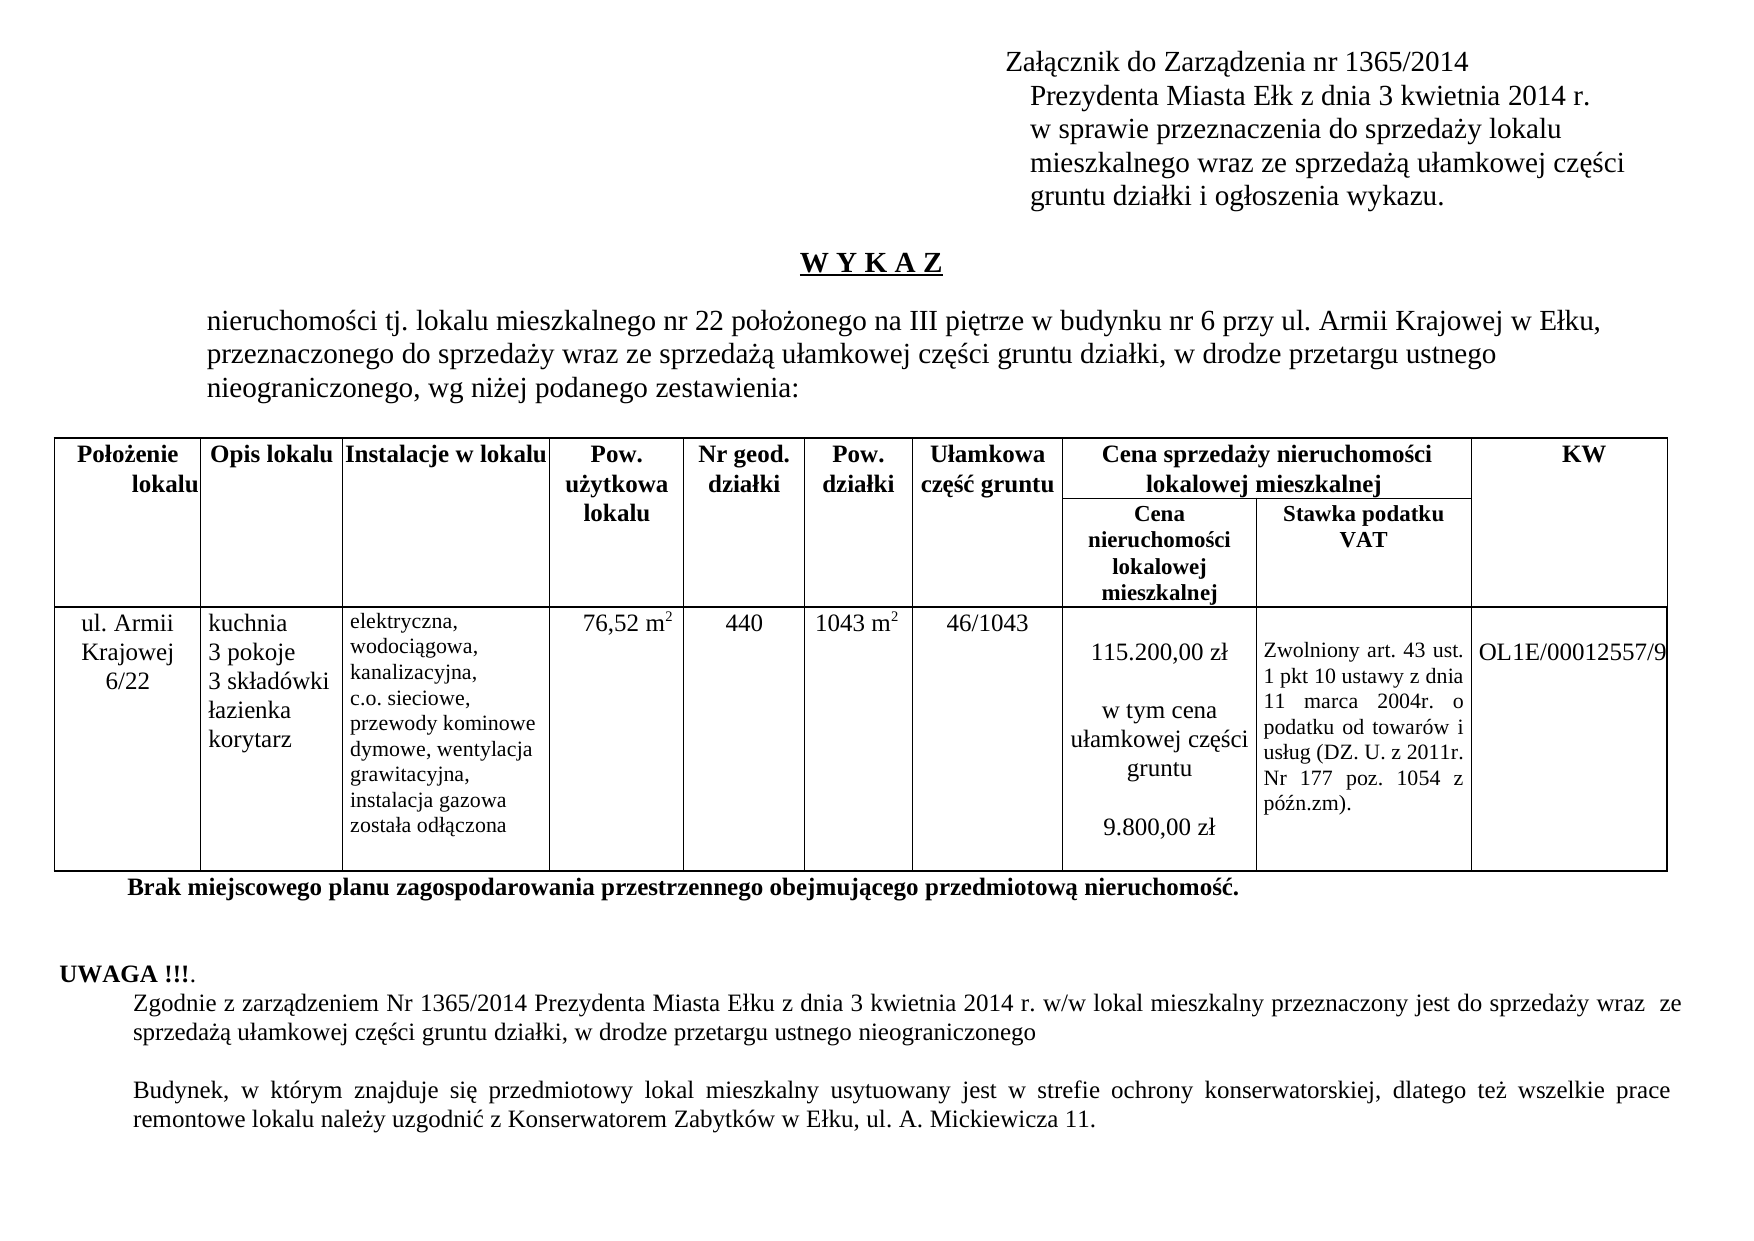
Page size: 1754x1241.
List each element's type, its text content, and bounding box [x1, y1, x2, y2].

table_header Pow. użytkowa lokalu [550, 439, 683, 606]
text Budynek, w którym znajduje się przedmiotowy lokal mieszkalny usytuowany jest w strefie ochrony konserwatorskiej, dlatego też wszelkie prace remontowe lokalu należy uzgodnić z Konserwatorem Zabytków w Ełku, ul. A. Mickiewicza 11. [59, 1075, 1683, 1133]
table_cell Stawka podatku VAT [1257, 499, 1471, 606]
text gruntu działki i ogłoszenia wykazu. [59, 178, 1683, 212]
text mieszkalnego wraz ze sprzedażą ułamkowej części [59, 145, 1683, 178]
table_cell 1043 m2 [805, 608, 912, 869]
text Załącznik do Zarządzenia nr 1365/2014 [916, 44, 1683, 78]
text nieruchomości tj. lokalu mieszkalnego nr 22 położonego na III piętrze w budynku nr 6 przy ul. Armii Krajowej w Ełku, przeznaczonego do sprzedaży wraz ze sprzedażą ułamkowej części gruntu działki, w drodze przetargu ustnego nieograniczonego, wg niżej podanego zestawienia: [207, 303, 1683, 404]
table_cell elektryczna, wodociągowa, kanalizacyjna, c.o. sieciowe, przewody kominowe dymowe, wentylacja grawitacyjna, instalacja gazowa została odłączona [343, 608, 549, 869]
subtitle W Y K A Z [59, 246, 1683, 279]
table_header KW [1472, 439, 1667, 606]
table_header Ułamkowa część gruntu [913, 439, 1062, 606]
text UWAGA !!!. [59, 959, 1683, 988]
table_cell OL1E/00012557/9 [1472, 608, 1666, 869]
text w sprawie przeznaczenia do sprzedaży lokalu [59, 111, 1683, 145]
table_cell 46/1043 [913, 608, 1062, 869]
table_cell ul. Armii Krajowej 6/22 [55, 608, 200, 869]
table_cell 76,52 m2 [550, 608, 683, 869]
table_header Cena sprzedaży nieruchomości lokalowej mieszkalnej [1063, 439, 1471, 497]
table_cell Cena nieruchomości lokalowej mieszkalnej [1063, 499, 1256, 606]
text Zgodnie z zarządzeniem Nr 1365/2014 Prezydenta Miasta Ełku z dnia 3 kwietnia 2014 r. w/w lokal mieszkalny przeznaczony jest do sprzedaży wraz ze sprzedażą ułamkowej części gruntu działki, w drodze przetargu ustnego nieograniczonego [133, 988, 1683, 1046]
table_header Nr geod. działki [684, 439, 804, 606]
table_cell Zwolniony art. 43 ust. 1 pkt 10 ustawy z dnia 11 marca 2004r. o podatku od towarów i usług (DZ. U. z 2011r. Nr 177 poz. 1054 z późn.zm). [1257, 608, 1471, 869]
text Prezydenta Miasta Ełk z dnia 3 kwietnia 2014 r. [59, 78, 1683, 111]
table_header Opis lokalu [201, 439, 342, 606]
table_header Położenie lokalu [55, 439, 200, 606]
table_cell 440 [684, 608, 804, 869]
table_header Pow. działki [805, 439, 912, 606]
table_cell 115.200,00 zł w tym cena ułamkowej części gruntu 9.800,00 zł [1063, 608, 1256, 869]
table_header Instalacje w lokalu [343, 439, 549, 606]
text Brak miejscowego planu zagospodarowania przestrzennego obejmującego przedmiotową nieruchomość. [29, 872, 1683, 901]
table_cell kuchnia 3 pokoje 3 składówki łazienka korytarz [201, 608, 342, 869]
